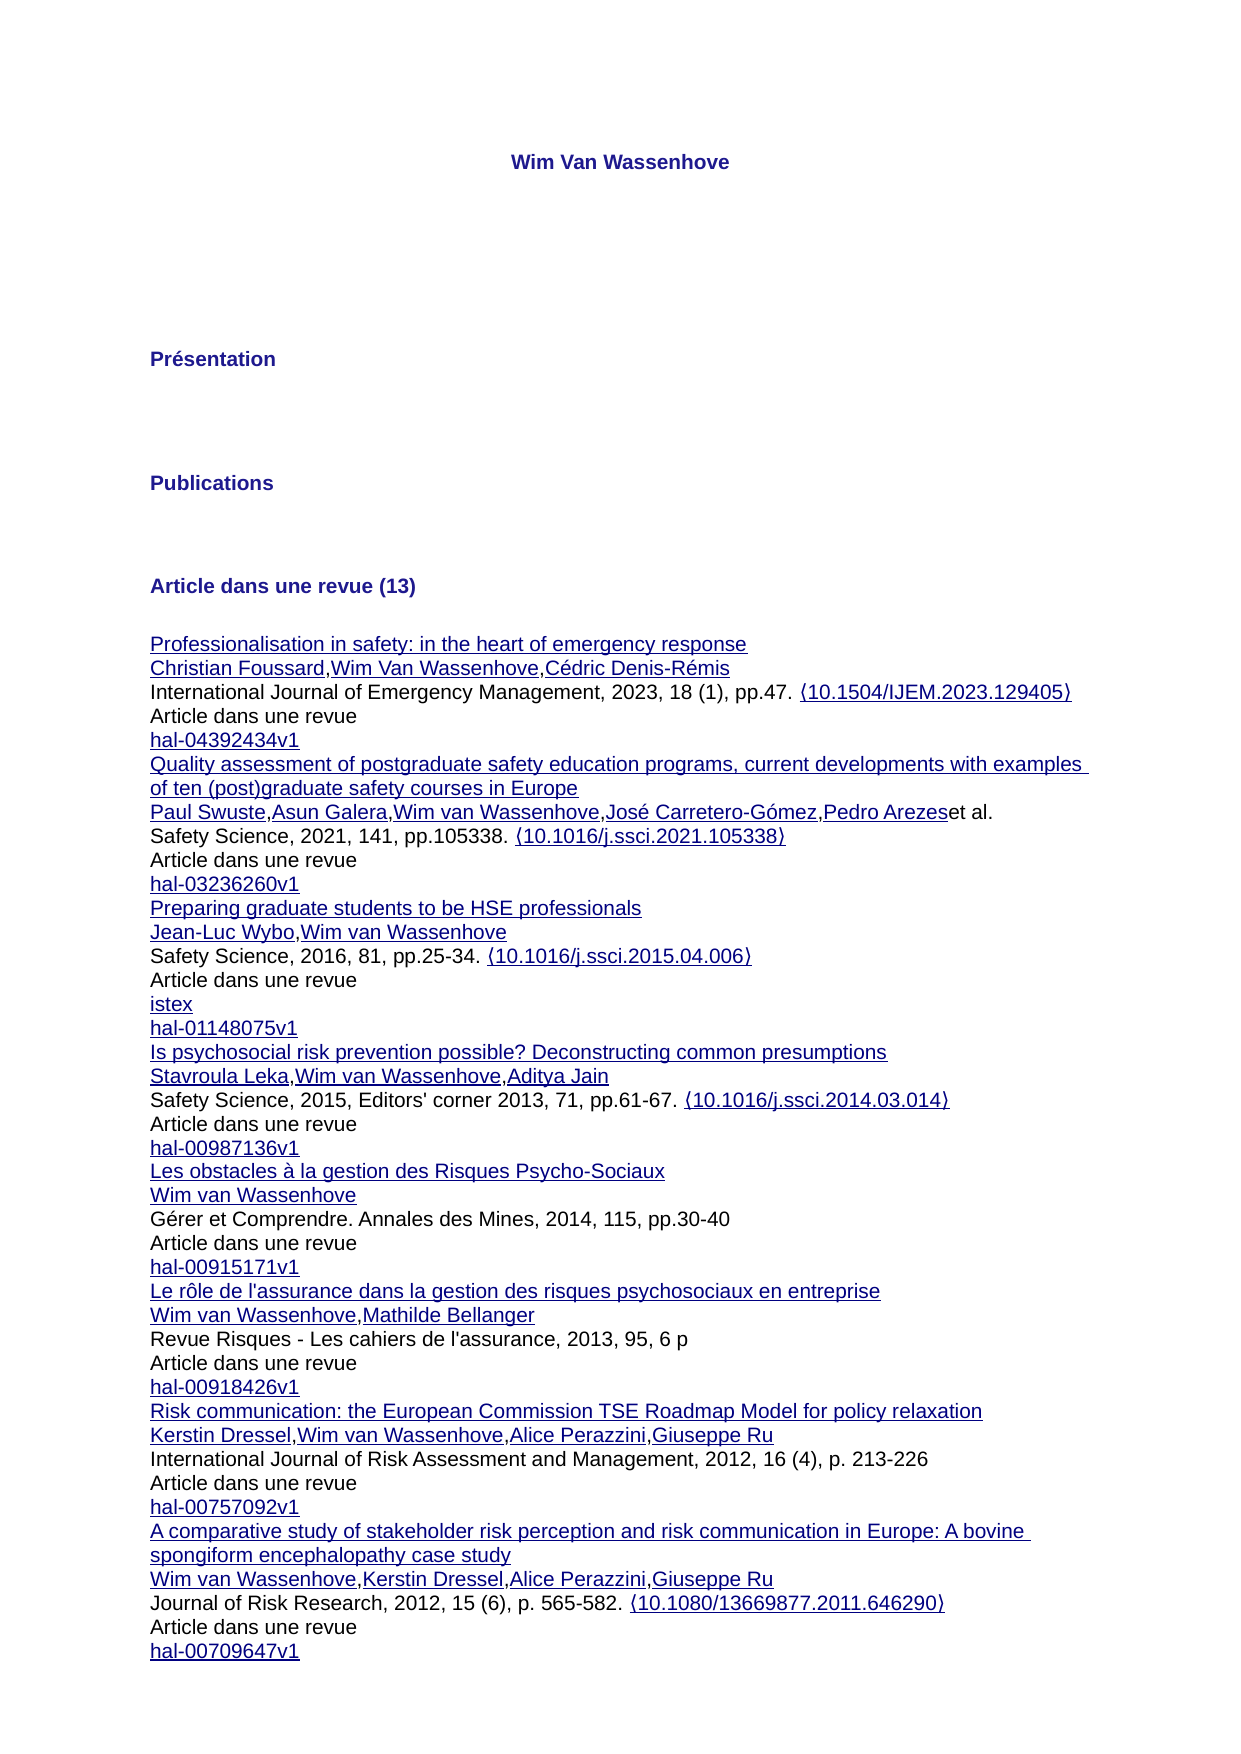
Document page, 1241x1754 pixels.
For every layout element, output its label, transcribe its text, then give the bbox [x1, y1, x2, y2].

table_cell Quality assessment of postgraduate safety education programs, current developments with examples of ten (post)graduate safety courses in Europe Paul Swuste,Asun Galera,Wim van Wassenhove,José Carretero-Gómez,Pedro Arezeset al. Safety Science, 2021, 141, pp.105338. ⟨10.1016/j.ssci.2021.105338⟩ Article dans une revue hal-03236260v1 [150, 752, 1090, 896]
subtitle Wim Van Wassenhove [150, 150, 1090, 174]
table_cell Le rôle de l'assurance dans la gestion des risques psychosociaux en entreprise Wim van Wassenhove,Mathilde Bellanger Revue Risques - Les cahiers de l'assurance, 2013, 95, 6 p Article dans une revue hal-00918426v1 [150, 1279, 1090, 1399]
table_cell Is psychosocial risk prevention possible? Deconstructing common presumptions Stavroula Leka,Wim van Wassenhove,Aditya Jain Safety Science, 2015, Editors' corner 2013, 71, pp.61-67. ⟨10.1016/j.ssci.2014.03.014⟩ Article dans une revue hal-00987136v1 [150, 1040, 1090, 1159]
subtitle Présentation [150, 347, 1090, 371]
table_header Professionalisation in safety: in the heart of emergency response Christian Foussard,Wim Van Wassenhove,Cédric Denis-Rémis International Journal of Emergency Management, 2023, 18 (1), pp.47. ⟨10.1504/IJEM.2023.129405⟩ Article dans une revue hal-04392434v1 [150, 632, 1090, 752]
table_cell Les obstacles à la gestion des Risques Psycho-Sociaux Wim van Wassenhove Gérer et Comprendre. Annales des Mines, 2014, 115, pp.30-40 Article dans une revue hal-00915171v1 [150, 1159, 1090, 1279]
subtitle Publications [150, 471, 1090, 495]
table_cell Preparing graduate students to be HSE professionals Jean-Luc Wybo,Wim van Wassenhove Safety Science, 2016, 81, pp.25-34. ⟨10.1016/j.ssci.2015.04.006⟩ Article dans une revue istex hal-01148075v1 [150, 896, 1090, 1039]
subtitle Article dans une revue (13) [150, 574, 1090, 598]
table_cell A comparative study of stakeholder risk perception and risk communication in Europe: A bovine spongiform encephalopathy case study Wim van Wassenhove,Kerstin Dressel,Alice Perazzini,Giuseppe Ru Journal of Risk Research, 2012, 15 (6), p. 565-582. ⟨10.1080/13669877.2011.646290⟩ Article dans une revue hal-00709647v1 [150, 1519, 1090, 1662]
table_cell Risk communication: the European Commission TSE Roadmap Model for policy relaxation Kerstin Dressel,Wim van Wassenhove,Alice Perazzini,Giuseppe Ru International Journal of Risk Assessment and Management, 2012, 16 (4), p. 213-226 Article dans une revue hal-00757092v1 [150, 1399, 1090, 1519]
